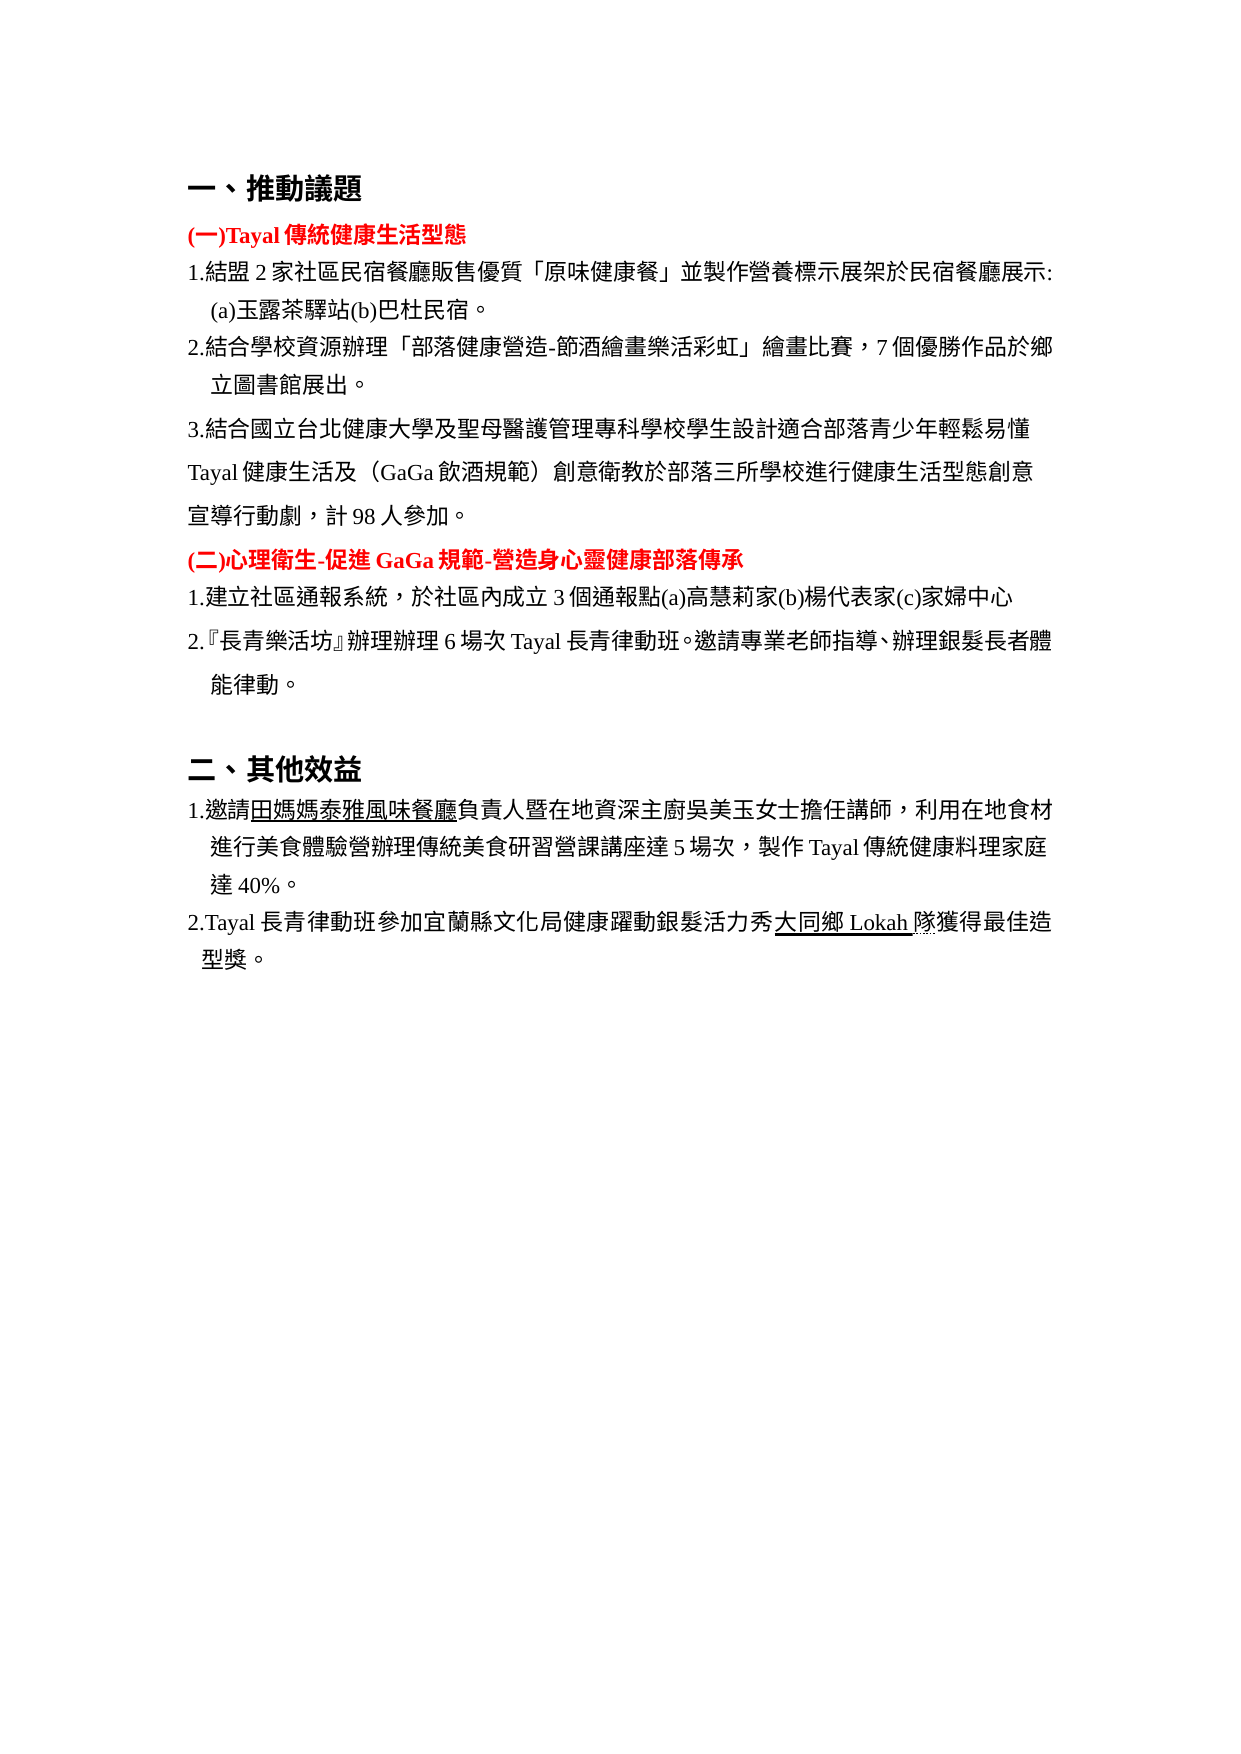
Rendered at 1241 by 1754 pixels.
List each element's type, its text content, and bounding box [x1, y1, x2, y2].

text 2.結合學校資源辦理「部落健康營造-節酒繪畫樂活彩虹」繪畫比賽，7個優勝作品於鄉立圖書館展出。 [187, 327, 1053, 402]
text 二、其他效益 [187, 746, 1053, 789]
text (一)Tayal傳統健康生活型態 [187, 208, 1053, 252]
text 2.Tayal長青律動班參加宜蘭縣文化局健康躍動銀髮活力秀大同鄉Lokah隊獲得最佳造型獎。 [187, 902, 1053, 977]
text 2.『長青樂活坊』辦理辦理6場次Tayal長青律動班。邀請專業老師指導、辦理銀髮長者體能律動。 [187, 614, 1053, 702]
text 1.建立社區通報系統，於社區內成立3個通報點(a)高慧莉家(b)楊代表家(c)家婦中心 [187, 577, 1053, 614]
text 3.結合國立台北健康大學及聖母醫護管理專科學校學生設計適合部落青少年輕鬆易懂Tayal健康生活及（GaGa飲酒規範）創意衛教於部落三所學校進行健康生活型態創意宣導行動劇，計98人參加。 [187, 402, 1053, 533]
text (二)心理衛生-促進GaGa規範-營造身心靈健康部落傳承 [187, 533, 1053, 577]
text 一、推動議題 [187, 164, 1053, 208]
text 1.邀請田媽媽泰雅風味餐廳負責人暨在地資深主廚吳美玉女士擔任講師，利用在地食材進行美食體驗營辦理傳統美食研習營課講座達5場次，製作Tayal傳統健康料理家庭達40%。 [187, 789, 1053, 902]
text 1.結盟2家社區民宿餐廳販售優質「原味健康餐」並製作營養標示展架於民宿餐廳展示:(a)玉露茶驛站(b)巴杜民宿。 [187, 252, 1053, 327]
